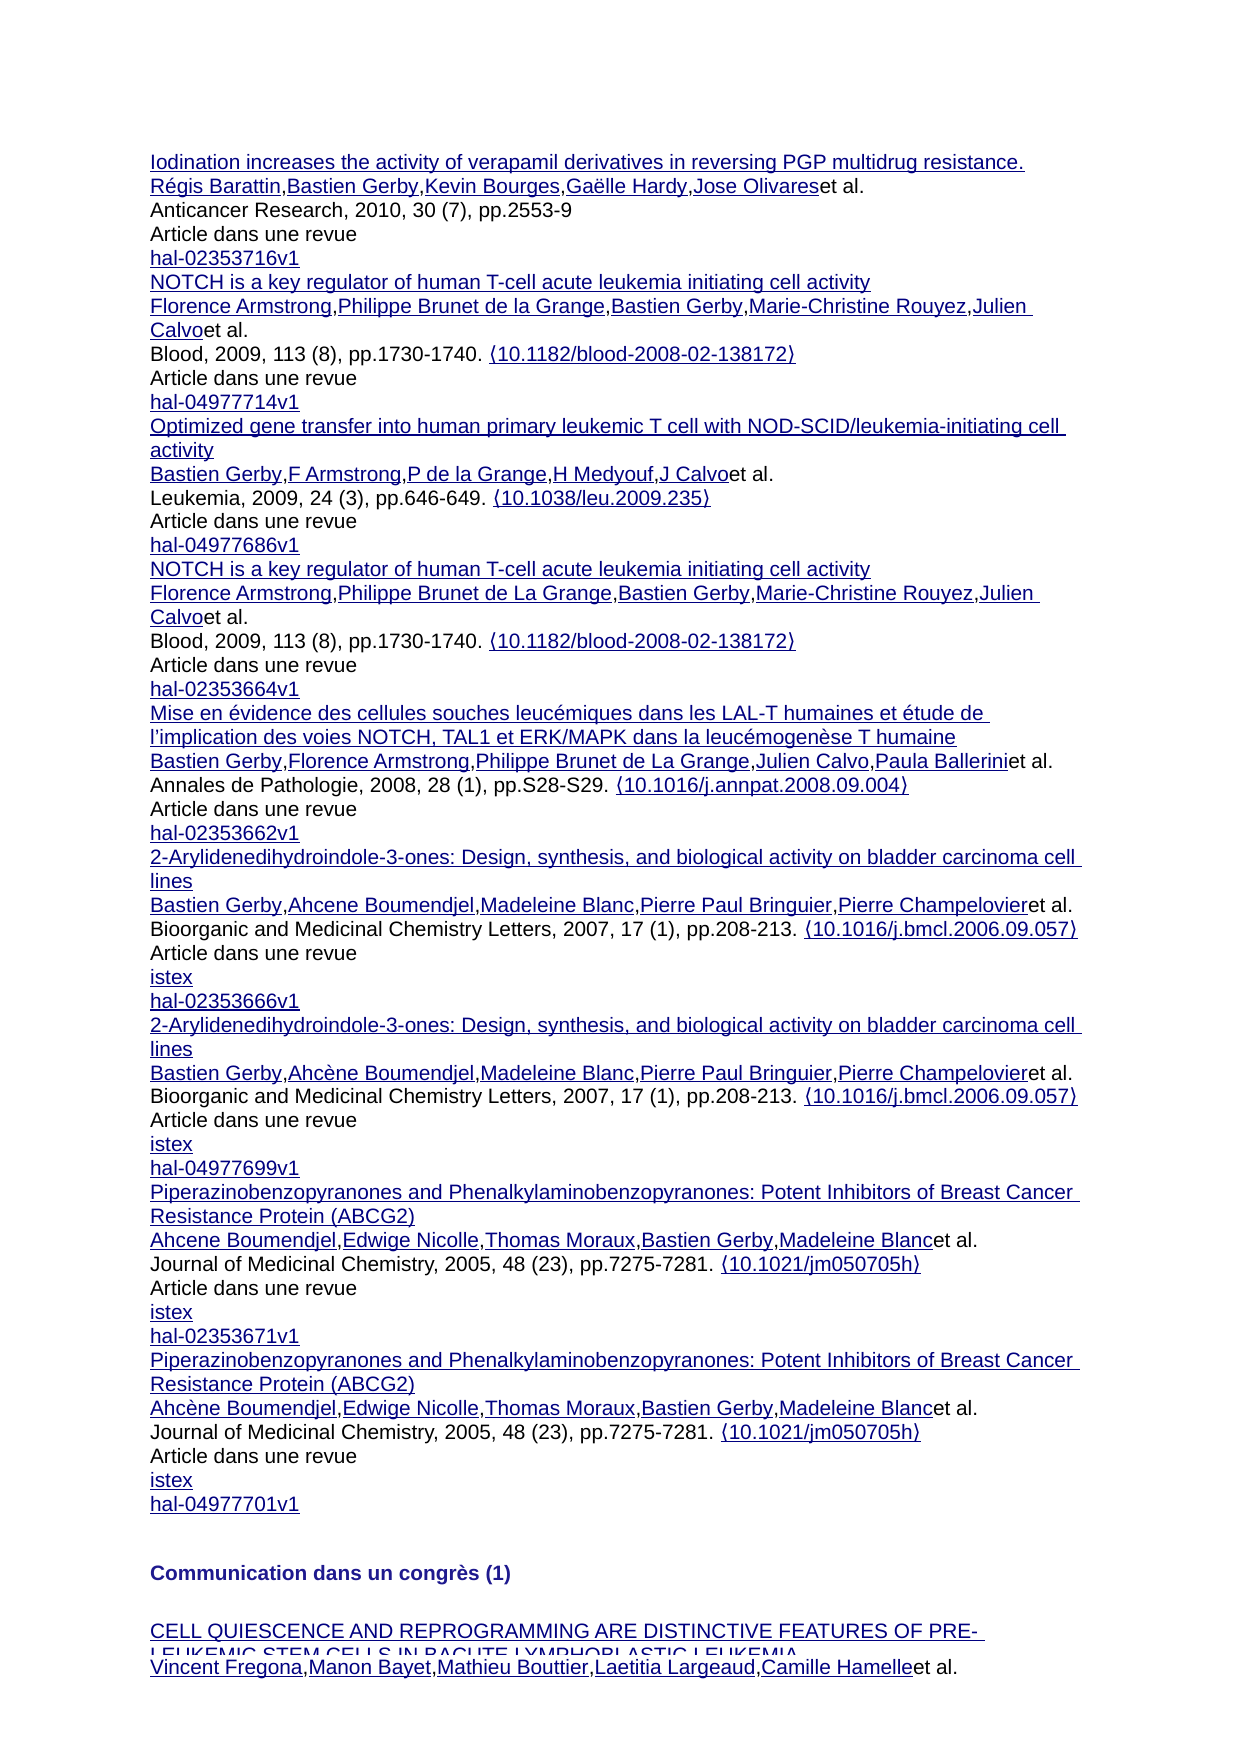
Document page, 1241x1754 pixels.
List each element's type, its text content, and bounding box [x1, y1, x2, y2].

table_cell NOTCH is a key regulator of human T-cell acute leukemia initiating cell activity Florence Armstrong,Philippe Brunet de La Grange,Bastien Gerby,Marie-Christine Rouyez,Julien Calvoet al. Blood, 2009, 113 (8), pp.1730-1740. ⟨10.1182/blood-2008-02-138172⟩ Article dans une revue hal-02353664v1 [150, 557, 1090, 701]
table_cell Optimized gene transfer into human primary leukemic T cell with NOD-SCID/leukemia-initiating cell activity Bastien Gerby,F Armstrong,P de la Grange,H Medyouf,J Calvoet al. Leukemia, 2009, 24 (3), pp.646-649. ⟨10.1038/leu.2009.235⟩ Article dans une revue hal-04977686v1 [150, 414, 1090, 557]
table_cell NOTCH is a key regulator of human T-cell acute leukemia initiating cell activity Florence Armstrong,Philippe Brunet de la Grange,Bastien Gerby,Marie-Christine Rouyez,Julien Calvoet al. Blood, 2009, 113 (8), pp.1730-1740. ⟨10.1182/blood-2008-02-138172⟩ Article dans une revue hal-04977714v1 [150, 270, 1090, 413]
table_cell Piperazinobenzopyranones and Phenalkylaminobenzopyranones: Potent Inhibitors of Breast Cancer Resistance Protein (ABCG2) Ahcene Boumendjel,Edwige Nicolle,Thomas Moraux,Bastien Gerby,Madeleine Blancet al. Journal of Medicinal Chemistry, 2005, 48 (23), pp.7275-7281. ⟨10.1021/jm050705h⟩ Article dans une revue istex hal-02353671v1 [150, 1180, 1090, 1348]
table_header CELL QUIESCENCE AND REPROGRAMMING ARE DISTINCTIVE FEATURES OF PRE- LEUKEMIC STEM CELLS IN BACUTE LYMPHOBLASTIC LEUKEMIA Vincent Fregona,Manon Bayet,Mathieu Bouttier,Laetitia Largeaud,Camille Hamelleet al. [150, 1619, 1090, 1679]
table_cell Iodination increases the activity of verapamil derivatives in reversing PGP multidrug resistance. Régis Barattin,Bastien Gerby,Kevin Bourges,Gaëlle Hardy,Jose Olivareset al. Anticancer Research, 2010, 30 (7), pp.2553-9 Article dans une revue hal-02353716v1 [150, 150, 1090, 270]
table_cell Piperazinobenzopyranones and Phenalkylaminobenzopyranones: Potent Inhibitors of Breast Cancer Resistance Protein (ABCG2) Ahcène Boumendjel,Edwige Nicolle,Thomas Moraux,Bastien Gerby,Madeleine Blancet al. Journal of Medicinal Chemistry, 2005, 48 (23), pp.7275-7281. ⟨10.1021/jm050705h⟩ Article dans une revue istex hal-04977701v1 [150, 1348, 1090, 1516]
table_cell 2-Arylidenedihydroindole-3-ones: Design, synthesis, and biological activity on bladder carcinoma cell lines Bastien Gerby,Ahcène Boumendjel,Madeleine Blanc,Pierre Paul Bringuier,Pierre Champelovieret al. Bioorganic and Medicinal Chemistry Letters, 2007, 17 (1), pp.208-213. ⟨10.1016/j.bmcl.2006.09.057⟩ Article dans une revue istex hal-04977699v1 [150, 1013, 1090, 1180]
table_cell Mise en évidence des cellules souches leucémiques dans les LAL-T humaines et étude de l’implication des voies NOTCH, TAL1 et ERK/MAPK dans la leucémogenèse T humaine Bastien Gerby,Florence Armstrong,Philippe Brunet de La Grange,Julien Calvo,Paula Balleriniet al. Annales de Pathologie, 2008, 28 (1), pp.S28-S29. ⟨10.1016/j.annpat.2008.09.004⟩ Article dans une revue hal-02353662v1 [150, 701, 1090, 845]
table_cell 2-Arylidenedihydroindole-3-ones: Design, synthesis, and biological activity on bladder carcinoma cell lines Bastien Gerby,Ahcene Boumendjel,Madeleine Blanc,Pierre Paul Bringuier,Pierre Champelovieret al. Bioorganic and Medicinal Chemistry Letters, 2007, 17 (1), pp.208-213. ⟨10.1016/j.bmcl.2006.09.057⟩ Article dans une revue istex hal-02353666v1 [150, 845, 1090, 1012]
subtitle Communication dans un congrès (1) [150, 1560, 1090, 1584]
